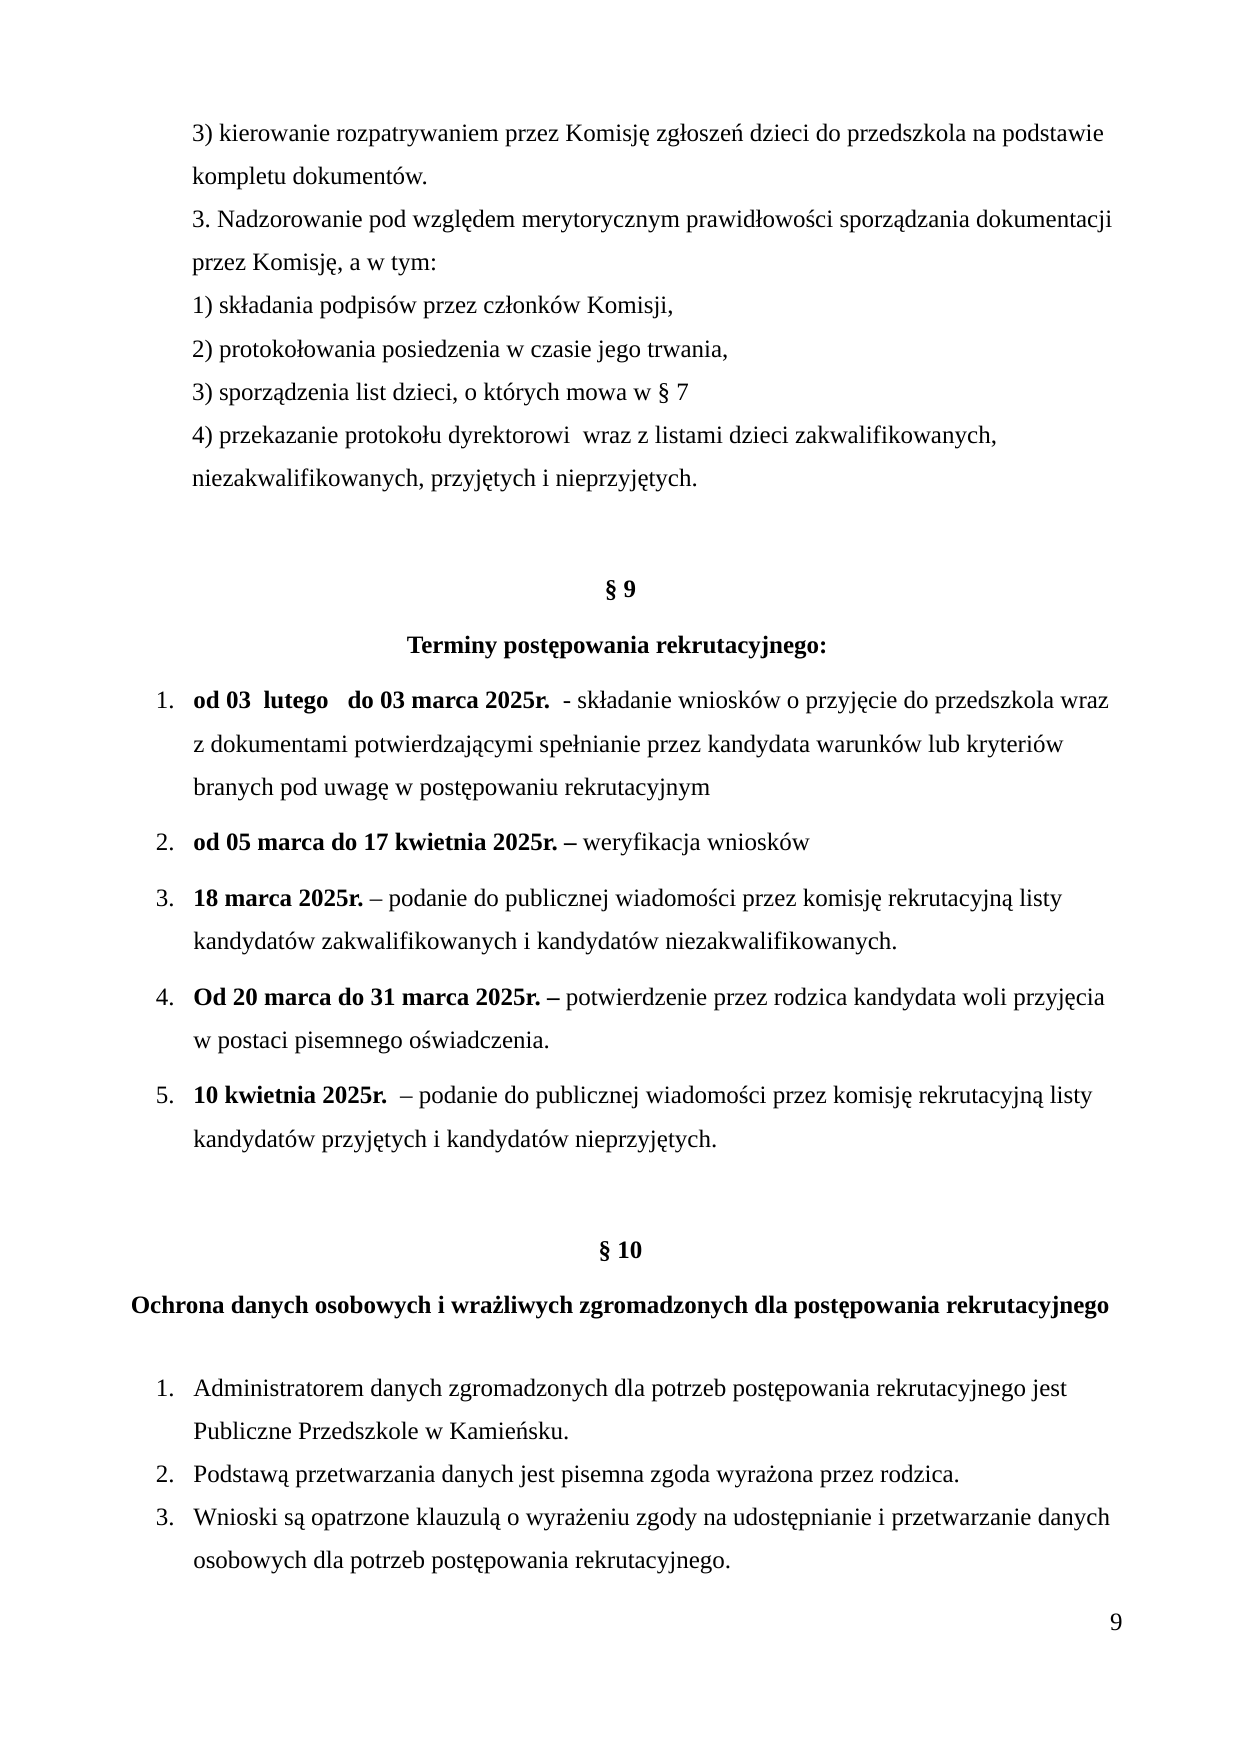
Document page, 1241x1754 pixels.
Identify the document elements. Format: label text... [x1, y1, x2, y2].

text § 10 [118, 1235, 1122, 1264]
text Terminy postępowania rekrutacyjnego: [118, 630, 1122, 659]
list Podstawą przetwarzania danych jest pisemna zgoda wyrażona przez rodzica. [156, 1459, 1122, 1488]
list od 03 lutego do 03 marca 2025r. - składanie wniosków o przyjęcie do przedszkola wraz z dokumentami potwierdzającymi spełnianie przez kandydata warunków lub kryteriów branych pod uwagę w postępowaniu rekrutacyjnym [156, 686, 1122, 801]
list Administratorem danych zgromadzonych dla potrzeb postępowania rekrutacyjnego jest Publiczne Przedszkole w Kamieńsku. [156, 1373, 1122, 1445]
list od 05 marca do 17 kwietnia 2025r. – weryfikacja wniosków [156, 827, 1122, 856]
list Od 20 marca do 31 marca 2025r. – potwierdzenie przez rodzica kandydata woli przyjęcia w postaci pisemnego oświadczenia. [156, 982, 1122, 1054]
list Wnioski są opatrzone klauzulą o wyrażeniu zgody na udostępnianie i przetwarzanie danych osobowych dla potrzeb postępowania rekrutacyjnego. [156, 1502, 1122, 1574]
list 10 kwietnia 2025r. – podanie do publicznej wiadomości przez komisję rekrutacyjną listy kandydatów przyjętych i kandydatów nieprzyjętych. [156, 1081, 1122, 1152]
list 3) kierowanie rozpatrywaniem przez Komisję zgłoszeń dzieci do przedszkola na podstawie kompletu dokumentów. 3. Nadzorowanie pod względem merytorycznym prawidłowości sporządzania dokumentacji przez Komisję, a w tym: 1) składania podpisów przez członków Komisji, 2) protokołowania posiedzenia w czasie jego trwania, 3) sporządzenia list dzieci, o których mowa w § 7 4) przekazanie protokołu dyrektorowi wraz z listami dzieci zakwalifikowanych, niezakwalifikowanych, przyjętych i nieprzyjętych. [162, 118, 1122, 492]
text § 9 [118, 574, 1122, 603]
list 18 marca 2025r. – podanie do publicznej wiadomości przez komisję rekrutacyjną listy kandydatów zakwalifikowanych i kandydatów niezakwalifikowanych. [156, 883, 1122, 955]
text Ochrona danych osobowych i wrażliwych zgromadzonych dla postępowania rekrutacyjnego [118, 1291, 1122, 1319]
